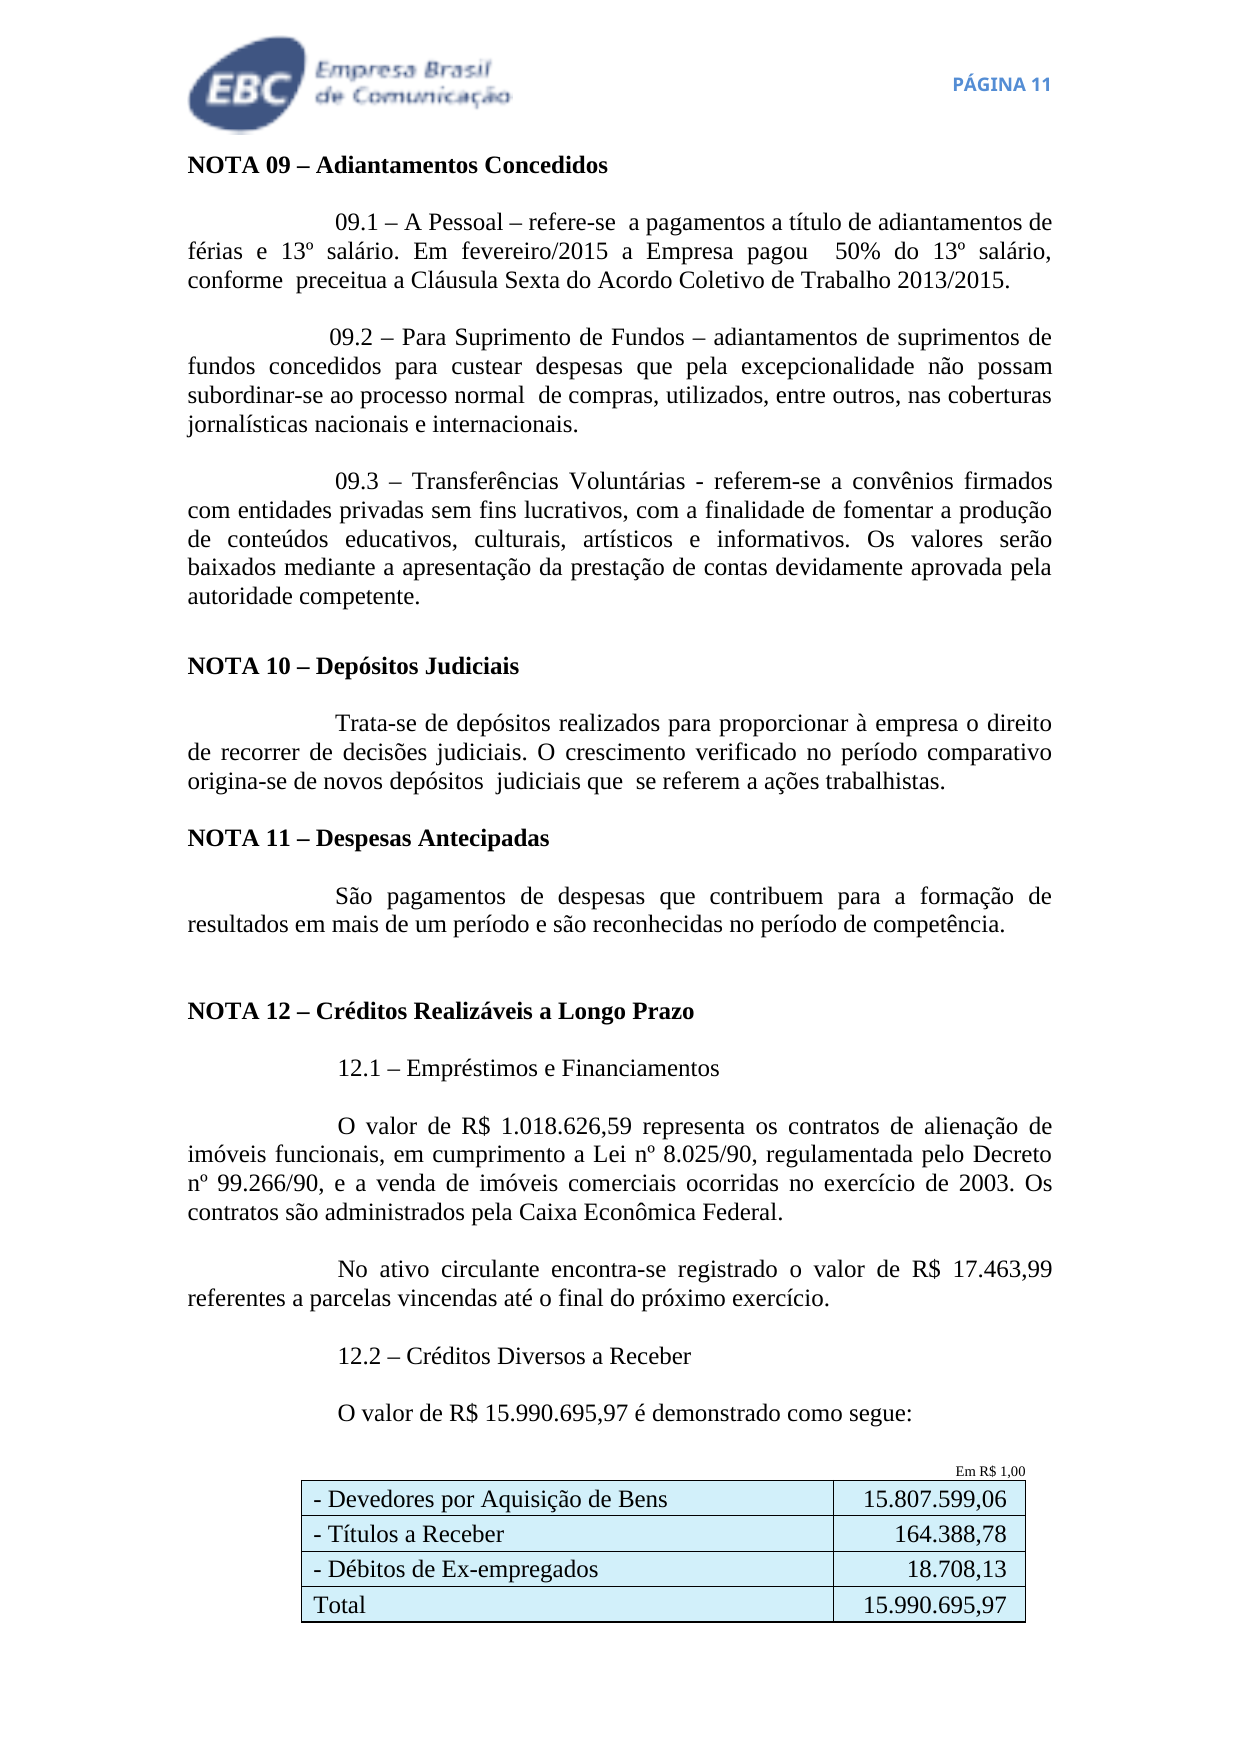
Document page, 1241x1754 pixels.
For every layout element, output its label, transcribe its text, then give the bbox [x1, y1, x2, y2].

table_header Em R$ 1,00 [834, 1456, 1025, 1480]
table_cell - Débitos de Ex-empregados [302, 1552, 833, 1586]
text No ativo circulante encontra-se registrado o valor de R$ 17.463,99 referentes a parcelas vincendas até o final do próximo exercício. [187, 1254, 1053, 1312]
table_header [302, 1456, 833, 1480]
table_cell - Devedores por Aquisição de Bens [302, 1481, 833, 1515]
table_cell - Títulos a Receber [302, 1516, 833, 1551]
text Trata-se de depósitos realizados para proporcionar à empresa o direito de recorrer de decisões judiciais. O crescimento verificado no período comparativo origina-se de novos depósitos judiciais que se referem a ações trabalhistas. [187, 708, 1053, 794]
text 09.2 – Para Suprimento de Fundos – adiantamentos de suprimentos de fundos concedidos para custear despesas que pela excepcionalidade não possam subordinar-se ao processo normal de compras, utilizados, entre outros, nas coberturas jornalísticas nacionais e internacionais. [187, 322, 1053, 437]
table_cell 164.388,78 [834, 1516, 1025, 1551]
text 12.1 – Empréstimos e Financiamentos [187, 1053, 1053, 1082]
text O valor de R$ 15.990.695,97 é demonstrado como segue: [187, 1398, 1053, 1427]
table_cell Total [302, 1587, 833, 1621]
text NOTA 10 – Depósitos Judiciais [187, 651, 1053, 679]
table_cell 18.708,13 [834, 1552, 1025, 1586]
text São pagamentos de despesas que contribuem para a formação de resultados em mais de um período e são reconhecidas no período de competência. [187, 881, 1053, 938]
text O valor de R$ 1.018.626,59 representa os contratos de alienação de imóveis funcionais, em cumprimento a Lei nº 8.025/90, regulamentada pelo Decreto nº 99.266/90, e a venda de imóveis comerciais ocorridas no exercício de 2003. Os contratos são administrados pela Caixa Econômica Federal. [187, 1111, 1053, 1226]
text 12.2 – Créditos Diversos a Receber [187, 1341, 1053, 1369]
text 09.1 – A Pessoal – refere-se a pagamentos a título de adiantamentos de férias e 13º salário. Em fevereiro/2015 a Empresa pagou 50% do 13º salário, conforme preceitua a Cláusula Sexta do Acordo Coletivo de Trabalho 2013/2015. [187, 207, 1053, 294]
text NOTA 12 – Créditos Realizáveis a Longo Prazo [187, 996, 1053, 1024]
text NOTA 11 – Despesas Antecipadas [187, 823, 1053, 852]
table_cell 15.807.599,06 [834, 1481, 1025, 1515]
table_cell 15.990.695,97 [834, 1587, 1025, 1621]
text NOTA 09 – Adiantamentos Concedidos [187, 150, 1053, 179]
text 09.3 – Transferências Voluntárias - referem-se a convênios firmados com entidades privadas sem fins lucrativos, com a finalidade de fomentar a produção de conteúdos educativos, culturais, artísticos e informativos. Os valores serão baixados mediante a apresentação da prestação de contas devidamente aprovada pela autoridade competente. [187, 466, 1053, 610]
